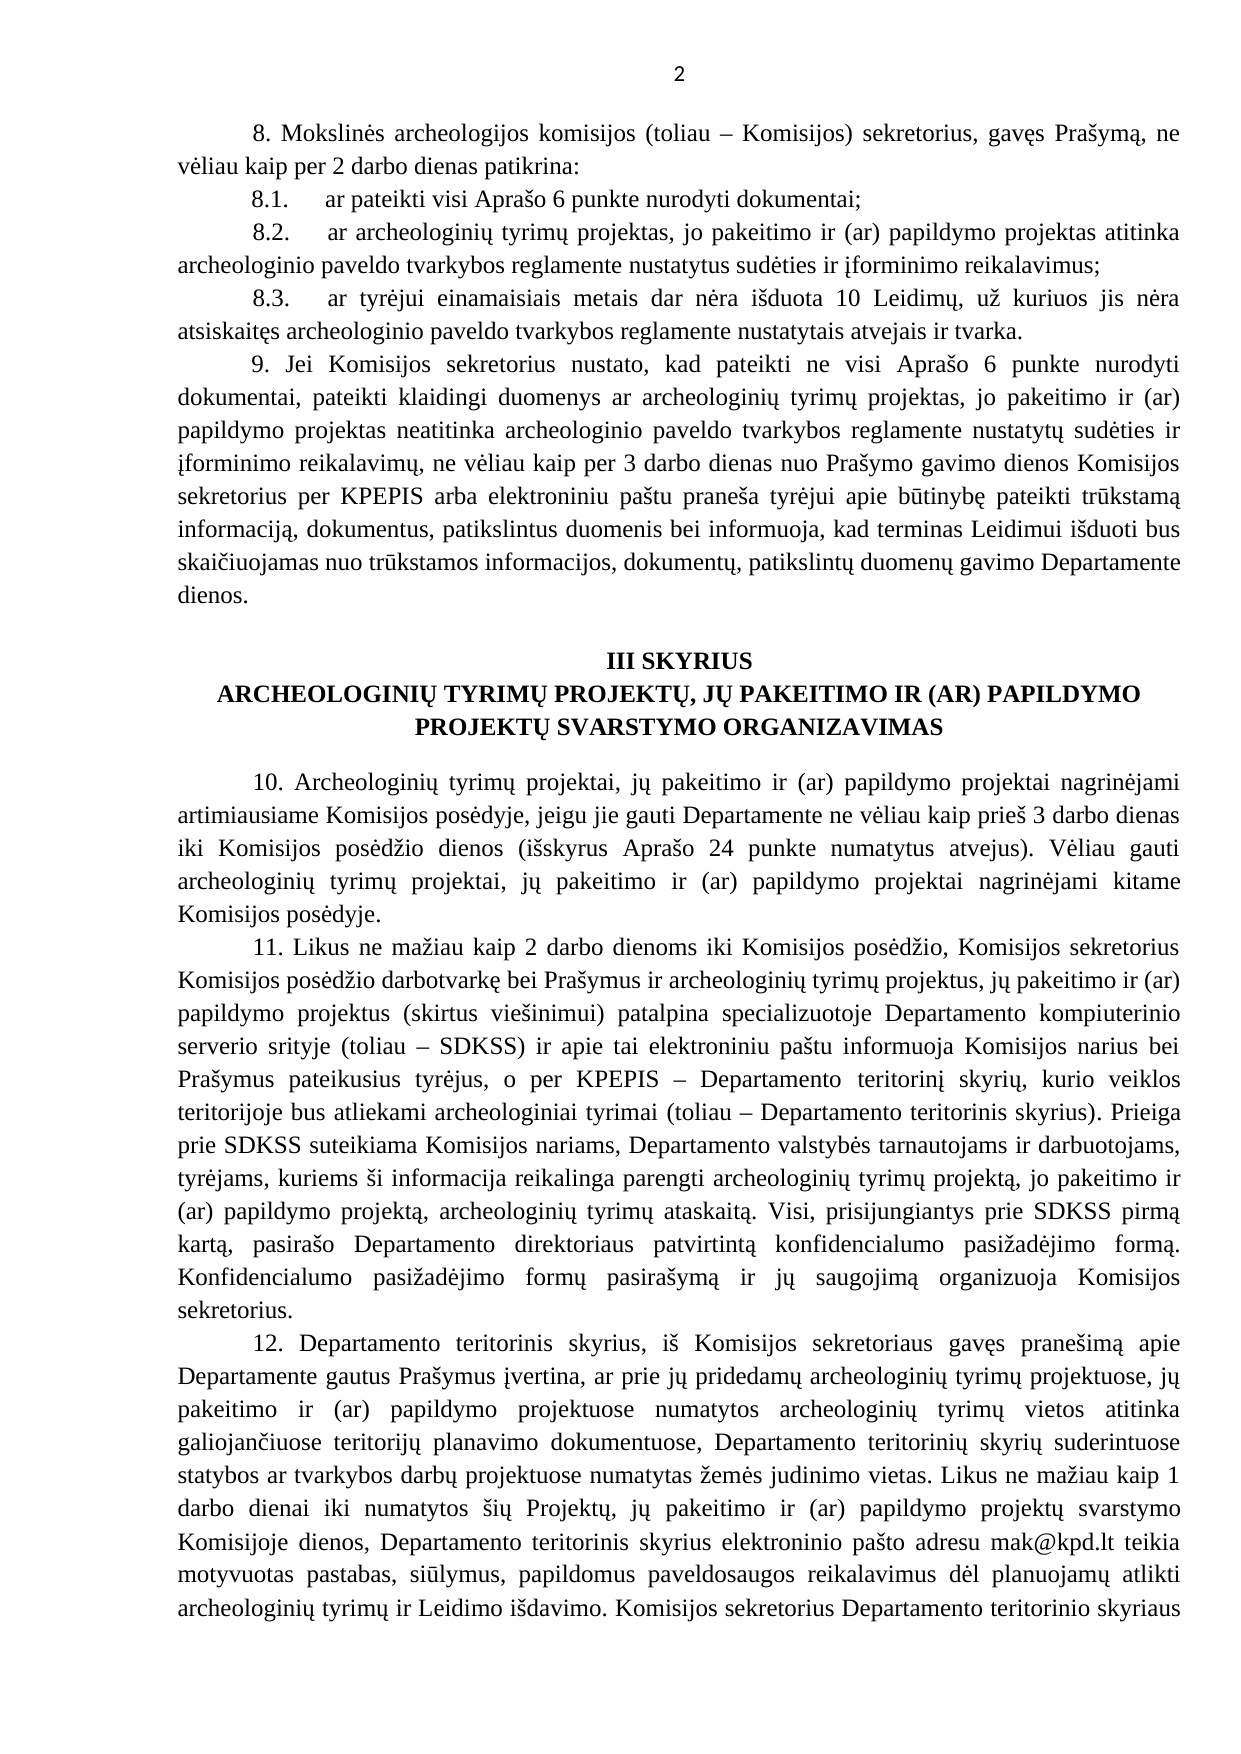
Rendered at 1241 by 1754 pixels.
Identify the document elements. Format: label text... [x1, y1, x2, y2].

text 8.1. ar pateikti visi Aprašo 6 punkte nurodyti dokumentai; [251, 184, 1181, 213]
text III SKYRIUS [177, 646, 1181, 675]
text 8. Mokslinės archeologijos komisijos (toliau – Komisijos) sekretorius, gavęs Prašymą, ne vėliau kaip per 2 darbo dienas patikrina: [177, 118, 1181, 180]
text 8.2. ar archeologinių tyrimų projektas, jo pakeitimo ir (ar) papildymo projektas atitinka archeologinio paveldo tvarkybos reglamente nustatytus sudėties ir įforminimo reikalavimus; [177, 217, 1181, 279]
text 10. Archeologinių tyrimų projektai, jų pakeitimo ir (ar) papildymo projektai nagrinėjami artimiausiame Komisijos posėdyje, jeigu jie gauti Departamente ne vėliau kaip prieš 3 darbo dienas iki Komisijos posėdžio dienos (išskyrus Aprašo 24 punkte numatytus atvejus). Vėliau gauti archeologinių tyrimų projektai, jų pakeitimo ir (ar) papildymo projektai nagrinėjami kitame Komisijos posėdyje. [177, 767, 1181, 928]
text 9. Jei Komisijos sekretorius nustato, kad pateikti ne visi Aprašo 6 punkte nurodyti dokumentai, pateikti klaidingi duomenys ar archeologinių tyrimų projektas, jo pakeitimo ir (ar) papildymo projektas neatitinka archeologinio paveldo tvarkybos reglamente nustatytų sudėties ir įforminimo reikalavimų, ne vėliau kaip per 3 darbo dienas nuo Prašymo gavimo dienos Komisijos sekretorius per KPEPIS arba elektroniniu paštu praneša tyrėjui apie būtinybę pateikti trūkstamą informaciją, dokumentus, patikslintus duomenis bei informuoja, kad terminas Leidimui išduoti bus skaičiuojamas nuo trūkstamos informacijos, dokumentų, patikslintų duomenų gavimo Departamente dienos. [177, 349, 1181, 609]
text 8.3. ar tyrėjui einamaisiais metais dar nėra išduota 10 Leidimų, už kuriuos jis nėra atsiskaitęs archeologinio paveldo tvarkybos reglamente nustatytais atvejais ir tvarka. [177, 283, 1181, 345]
text 12. Departamento teritorinis skyrius, iš Komisijos sekretoriaus gavęs pranešimą apie Departamente gautus Prašymus įvertina, ar prie jų pridedamų archeologinių tyrimų projektuose, jų pakeitimo ir (ar) papildymo projektuose numatytos archeologinių tyrimų vietos atitinka galiojančiuose teritorijų planavimo dokumentuose, Departamento teritorinių skyrių suderintuose statybos ar tvarkybos darbų projektuose numatytas žemės judinimo vietas. Likus ne mažiau kaip 1 darbo dienai iki numatytos šių Projektų, jų pakeitimo ir (ar) papildymo projektų svarstymo Komisijoje dienos, Departamento teritorinis skyrius elektroninio pašto adresu mak@kpd.lt teikia motyvuotas pastabas, siūlymus, papildomus paveldosaugos reikalavimus dėl planuojamų atlikti archeologinių tyrimų ir Leidimo išdavimo. Komisijos sekretorius Departamento teritorinio skyriaus [177, 1328, 1181, 1621]
text ARCHEOLOGINIŲ TYRIMŲ PROJEKTŲ, JŲ PAKEITIMO IR (AR) PAPILDYMO PROJEKTŲ SVARSTYMO ORGANIZAVIMAS [177, 679, 1181, 741]
text 11. Likus ne mažiau kaip 2 darbo dienoms iki Komisijos posėdžio, Komisijos sekretorius Komisijos posėdžio darbotvarkę bei Prašymus ir archeologinių tyrimų projektus, jų pakeitimo ir (ar) papildymo projektus (skirtus viešinimui) patalpina specializuotoje Departamento kompiuterinio serverio srityje (toliau – SDKSS) ir apie tai elektroniniu paštu informuoja Komisijos narius bei Prašymus pateikusius tyrėjus, o per KPEPIS – Departamento teritorinį skyrių, kurio veiklos teritorijoje bus atliekami archeologiniai tyrimai (toliau – Departamento teritorinis skyrius). Prieiga prie SDKSS suteikiama Komisijos nariams, Departamento valstybės tarnautojams ir darbuotojams, tyrėjams, kuriems ši informacija reikalinga parengti archeologinių tyrimų projektą, jo pakeitimo ir (ar) papildymo projektą, archeologinių tyrimų ataskaitą. Visi, prisijungiantys prie SDKSS pirmą kartą, pasirašo Departamento direktoriaus patvirtintą konfidencialumo pasižadėjimo formą. Konfidencialumo pasižadėjimo formų pasirašymą ir jų saugojimą organizuoja Komisijos sekretorius. [177, 932, 1181, 1324]
